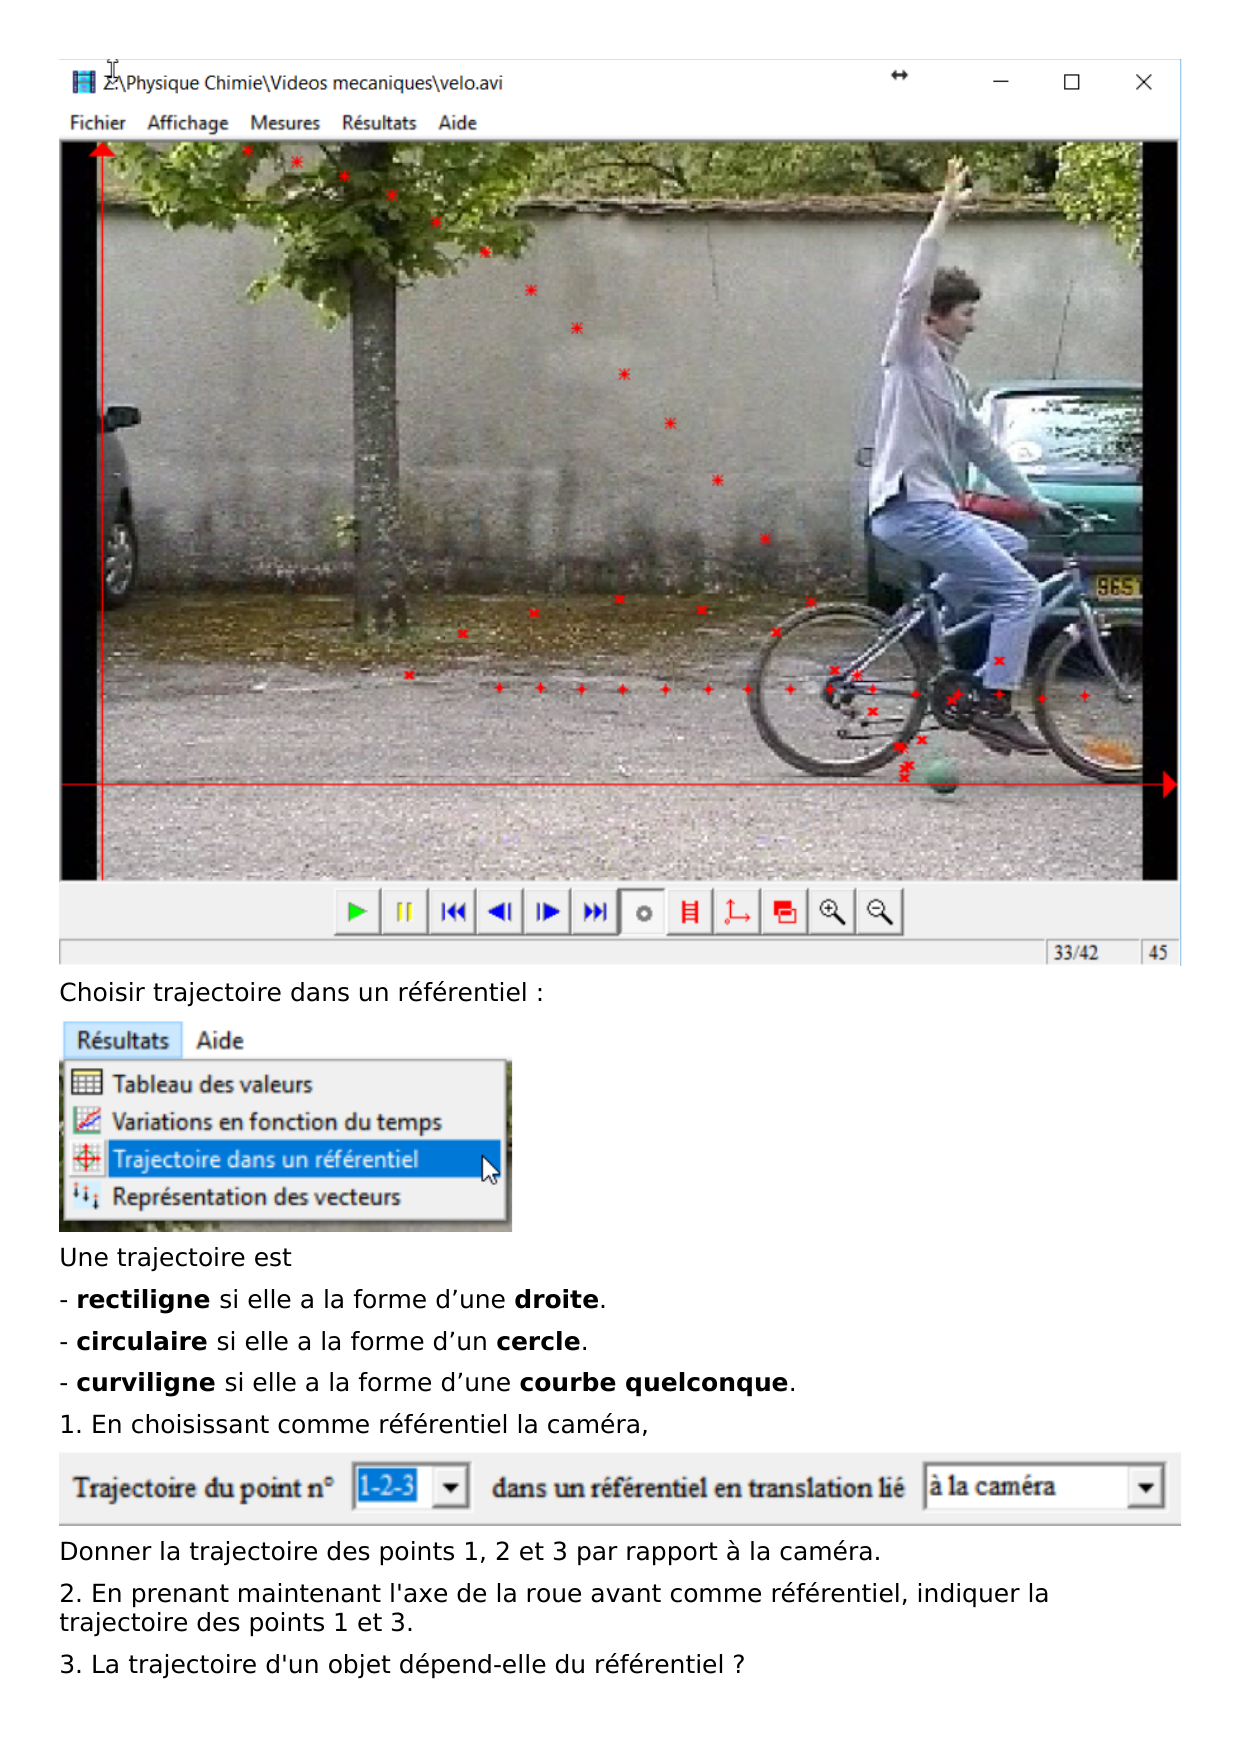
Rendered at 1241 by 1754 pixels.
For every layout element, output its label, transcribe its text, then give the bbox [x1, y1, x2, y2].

picture [59, 59, 1182, 966]
text 3. La trajectoire d'un objet dépend-elle du référentiel ? [59, 1650, 1181, 1679]
text Une trajectoire est [59, 1244, 1181, 1273]
picture [59, 1452, 1182, 1526]
text - curviligne si elle a la forme d’une courbe quelconque. [59, 1369, 1181, 1398]
text - circulaire si elle a la forme d’un cercle. [59, 1327, 1181, 1356]
text Donner la trajectoire des points 1, 2 et 3 par rapport à la caméra. [59, 1538, 1181, 1567]
picture [59, 1020, 513, 1232]
text Choisir trajectoire dans un référentiel : [59, 978, 1181, 1008]
text - rectiligne si elle a la forme d’une droite. [59, 1285, 1181, 1314]
text 1. En choisissant comme référentiel la caméra, [59, 1410, 1181, 1439]
text 2. En prenant maintenant l'axe de la roue avant comme référentiel, indiquer la trajectoire des points 1 et 3. [59, 1579, 1181, 1638]
